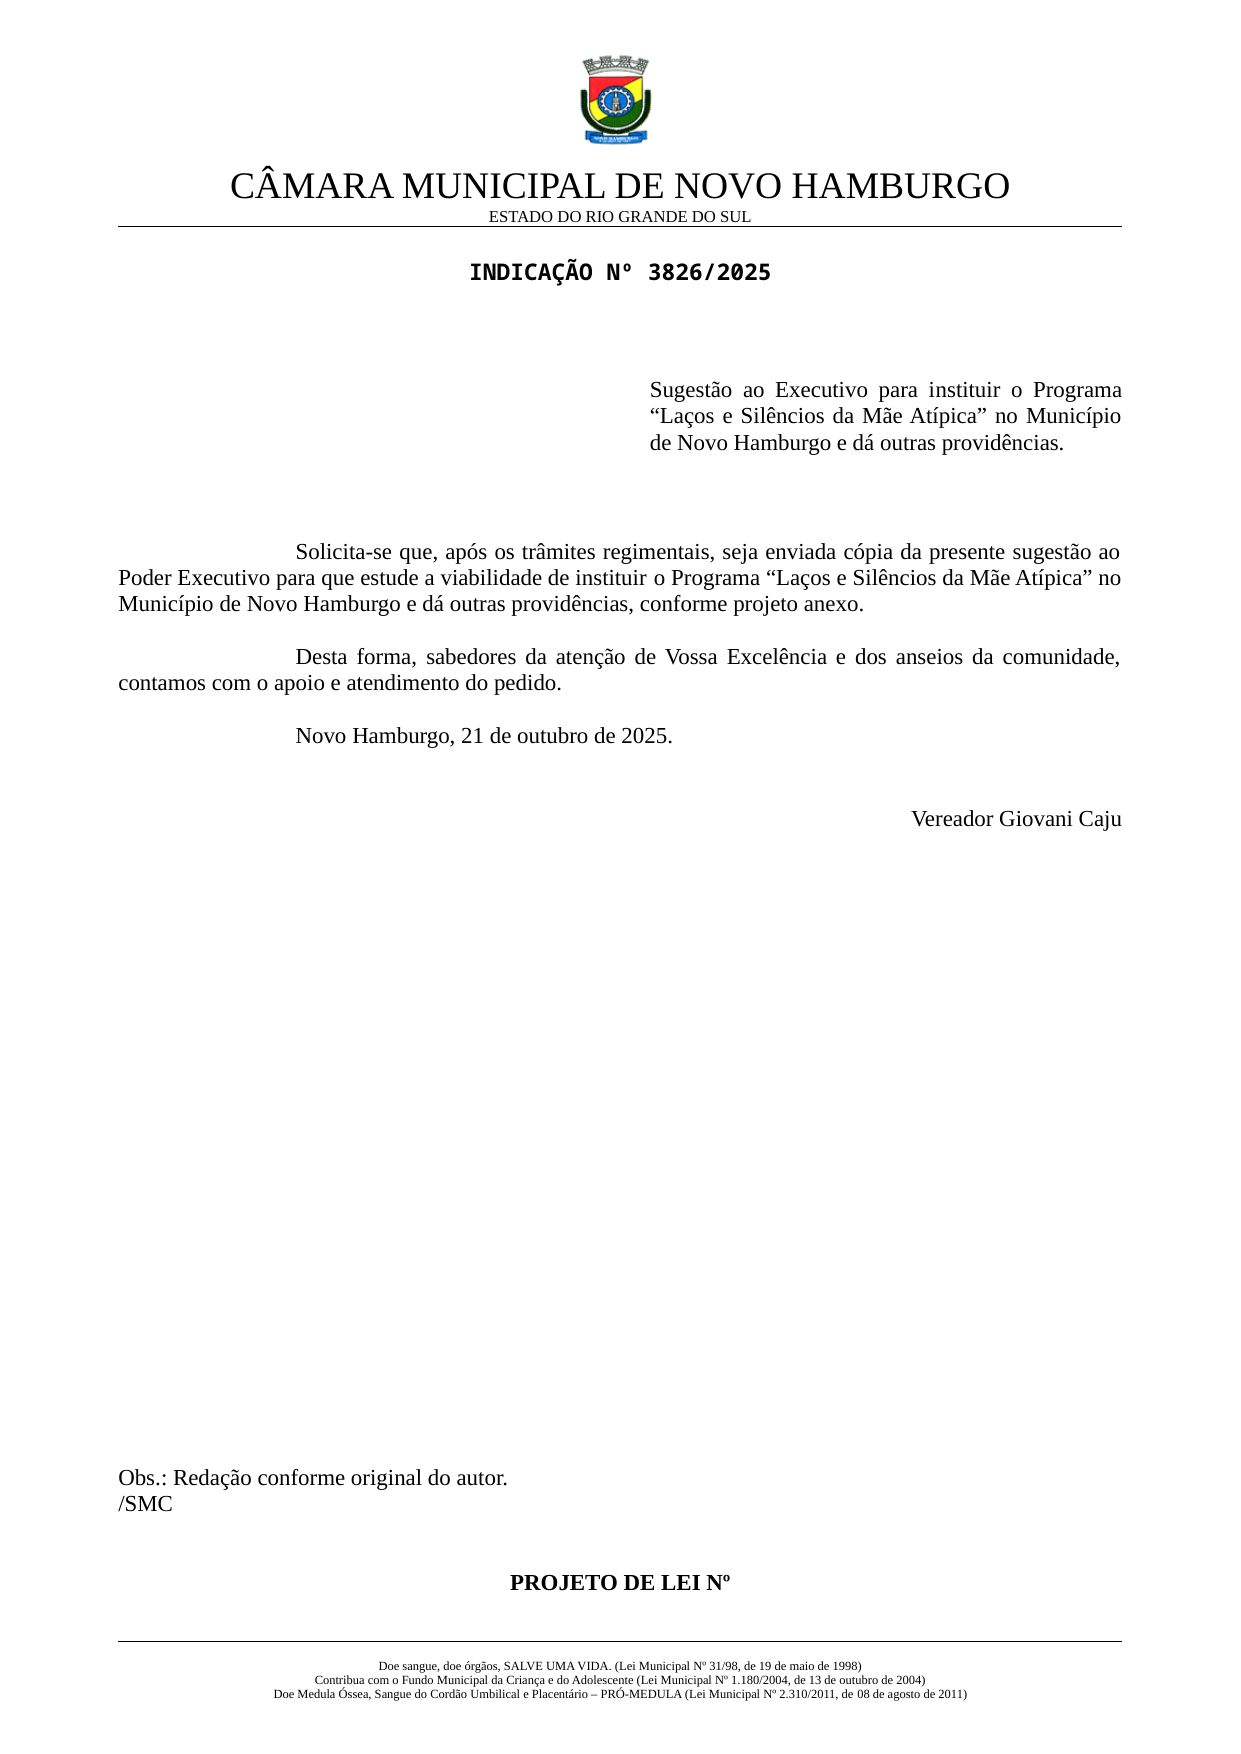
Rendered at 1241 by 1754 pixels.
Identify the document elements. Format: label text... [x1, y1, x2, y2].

text Novo Hamburgo, 21 de outubro de 2025. [118, 722, 1122, 748]
text PROJETO DE LEI Nº [118, 1569, 1122, 1596]
text Desta forma, sabedores da atenção de Vossa Excelência e dos anseios da comunidade, contamos com o apoio e atendimento do pedido. [118, 643, 1122, 696]
text /SMC [118, 1490, 1122, 1517]
text Solicita-se que, após os trâmites regimentais, seja enviada cópia da presente sugestão ao Poder Executivo para que estude a viabilidade de instituir o Programa “Laços e Silêncios da Mãe Atípica” no Município de Novo Hamburgo e dá outras providências, conforme projeto anexo. [118, 538, 1122, 617]
text Obs.: Redação conforme original do autor. [118, 1464, 1122, 1490]
text Vereador Giovani Caju [118, 805, 1122, 831]
picture [574, 48, 655, 149]
text Sugestão ao Executivo para instituir o Programa “Laços e Silêncios da Mãe Atípica” no Município de Novo Hamburgo e dá outras providências. [649, 376, 1122, 455]
text INDICAÇÃO Nº 3826/2025 [118, 256, 1122, 287]
